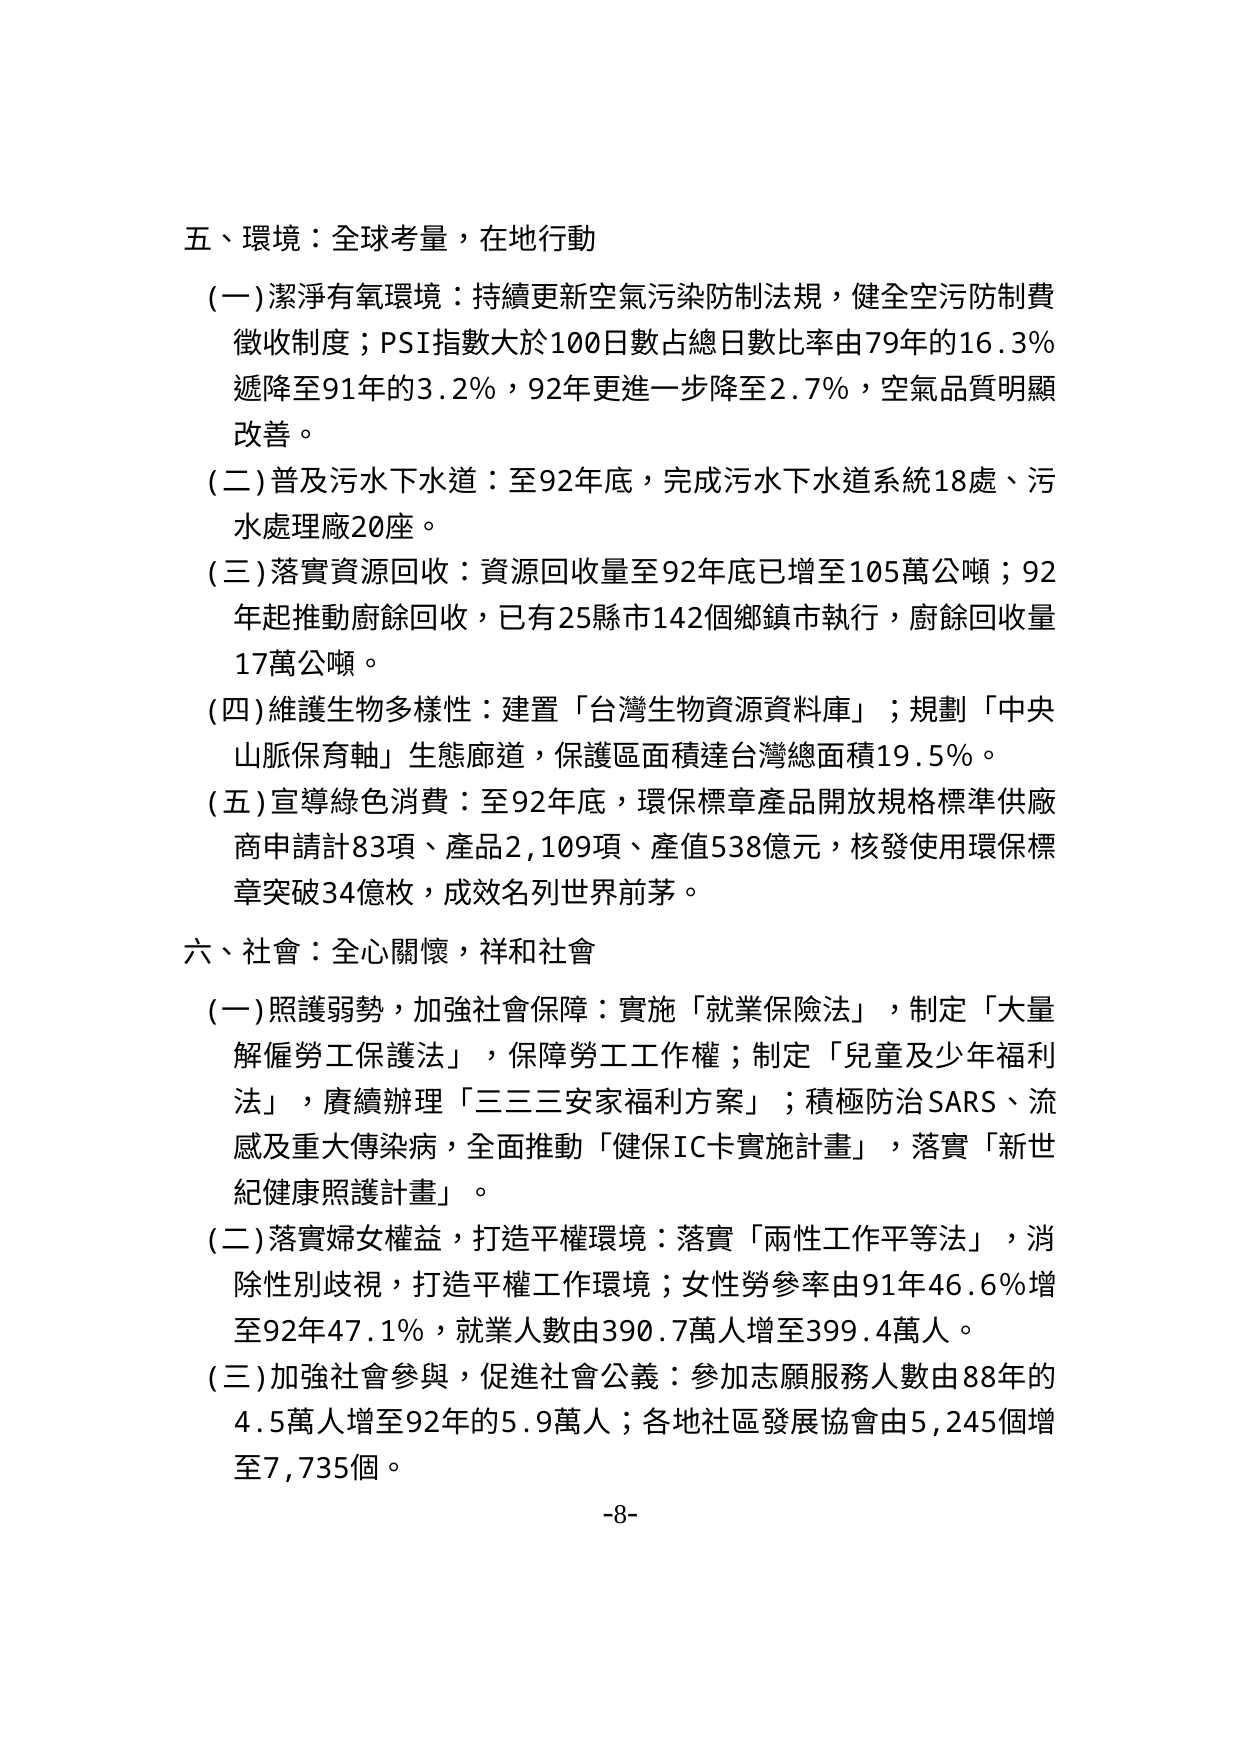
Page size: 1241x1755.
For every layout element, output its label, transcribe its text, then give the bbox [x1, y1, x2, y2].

text (五)宣導綠色消費：至92年底，環保標章產品開放規格標準供廠商申請計83項、產品2,109項、產值538億元，核發使用環保標章突破34億枚，成效名列世界前茅。 [204, 775, 1057, 912]
text 五、環境：全球考量，在地行動 [183, 212, 1057, 258]
text (二)落實婦女權益，打造平權環境：落實「兩性工作平等法」，消除性別歧視，打造平權工作環境；女性勞參率由91年46.6％增至92年47.1％，就業人數由390.7萬人增至399.4萬人。 [204, 1212, 1057, 1350]
text (二)普及污水下水道：至92年底，完成污水下水道系統18處、污水處理廠20座。 [204, 454, 1057, 546]
text 六、社會：全心關懷，祥和社會 [183, 925, 1057, 971]
text (一)潔淨有氧環境：持續更新空氣污染防制法規，健全空污防制費徵收制度；PSI指數大於100日數占總日數比率由79年的16.3％遞降至91年的3.2％，92年更進一步降至2.7％，空氣品質明顯改善。 [204, 271, 1057, 454]
text (四)維護生物多樣性：建置「台灣生物資源資料庫」；規劃「中央山脈保育軸」生態廊道，保護區面積達台灣總面積19.5％。 [204, 683, 1057, 775]
text (三)落實資源回收：資源回收量至92年底已增至105萬公噸；92年起推動廚餘回收，已有25縣市142個鄉鎮市執行，廚餘回收量17萬公噸。 [204, 546, 1057, 683]
text (三)加強社會參與，促進社會公義：參加志願服務人數由88年的4.5萬人增至92年的5.9萬人；各地社區發展協會由5,245個增至7,735個。 [204, 1350, 1057, 1487]
text (一)照護弱勢，加強社會保障：實施「就業保險法」，制定「大量解僱勞工保護法」，保障勞工工作權；制定「兒童及少年福利法」，賡續辦理「三三三安家福利方案」；積極防治SARS、流感及重大傳染病，全面推動「健保IC卡實施計畫」，落實「新世紀健康照護計畫」。 [204, 983, 1057, 1212]
